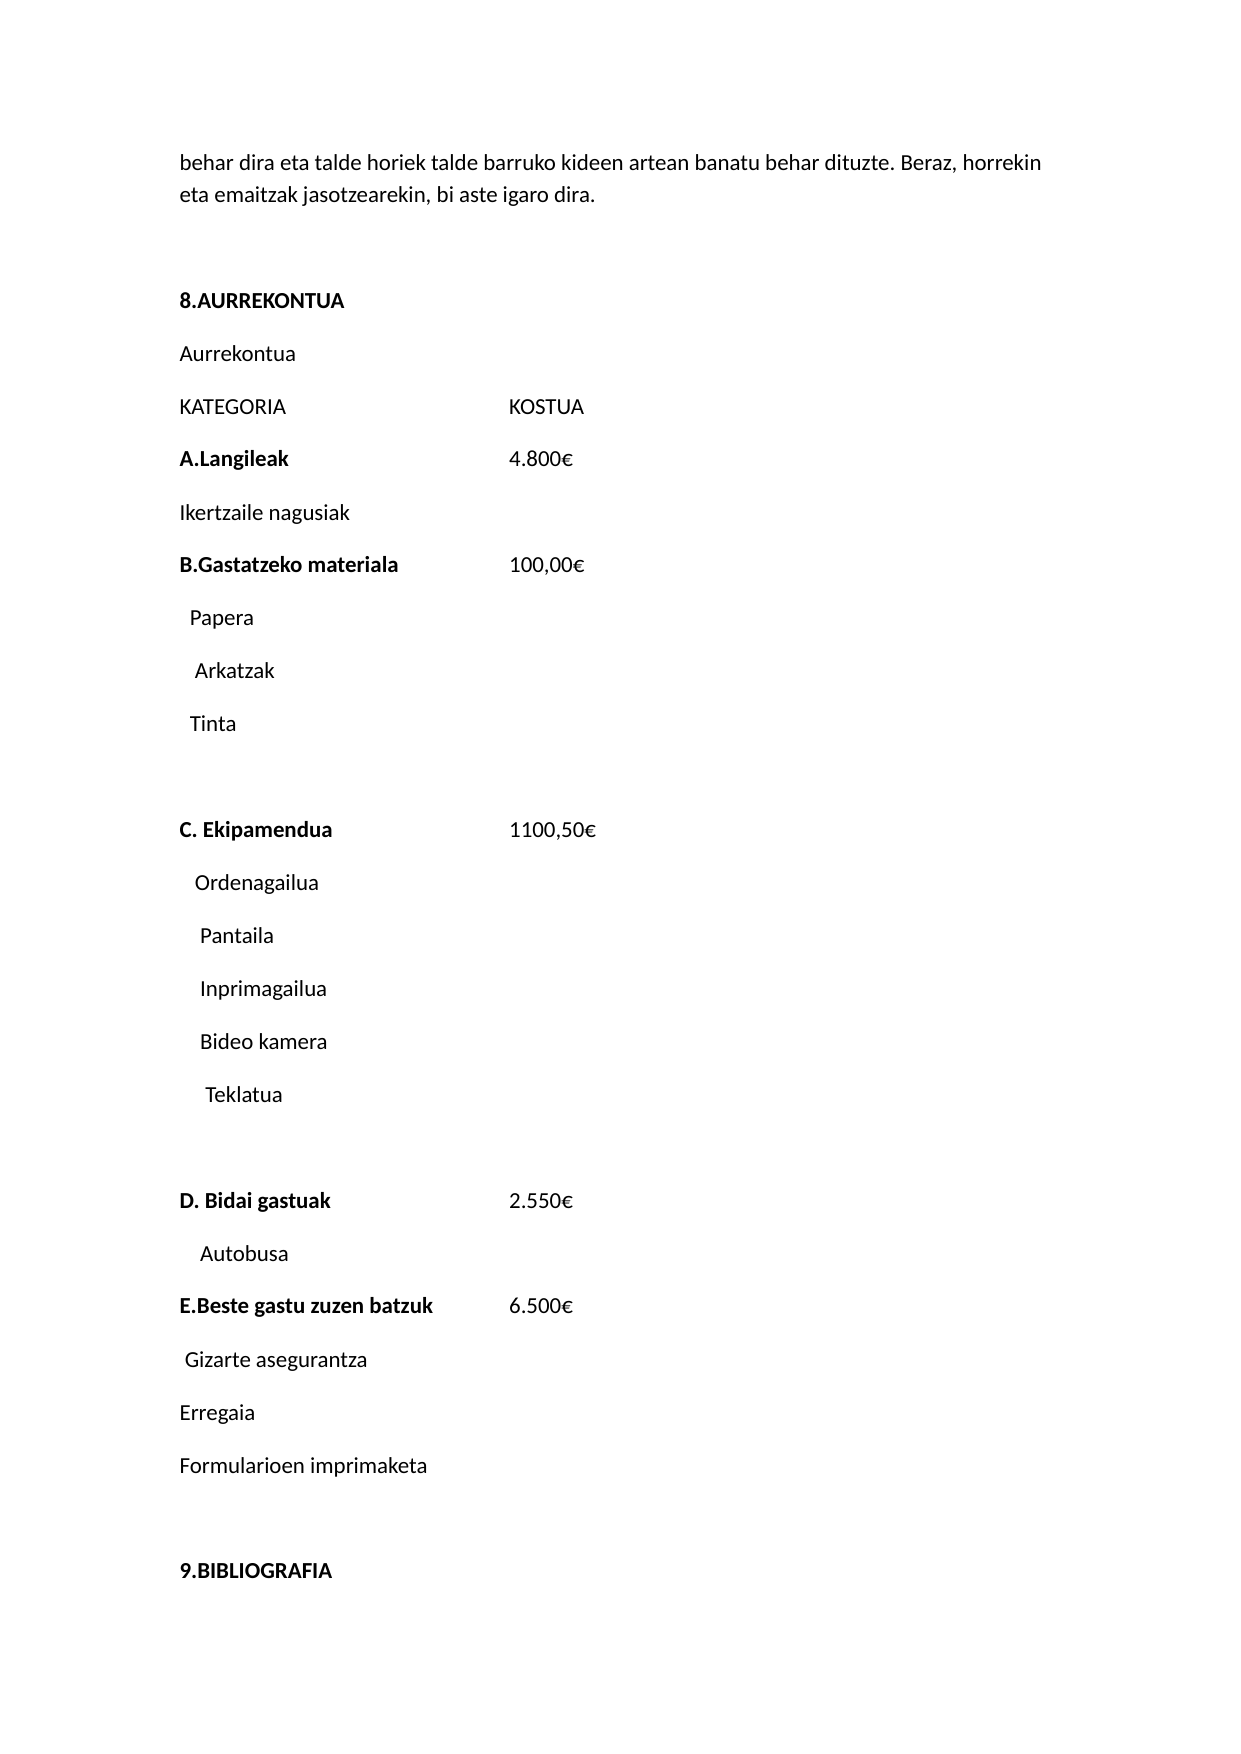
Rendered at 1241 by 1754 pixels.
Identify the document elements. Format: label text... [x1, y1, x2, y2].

table_cell 4.800€ [498, 445, 827, 550]
table_cell D. Bidai gastuak Autobusa [168, 1186, 498, 1292]
table_header KOSTUA [498, 392, 827, 444]
table_cell 6.500€ [498, 1292, 827, 1503]
table_cell 1100,50€ [498, 815, 827, 1186]
table_header KATEGORIA [168, 392, 498, 444]
table_cell B.Gastatzeko materiala Papera Arkatzak Tinta [168, 550, 498, 815]
list 9.BIBLIOGRAFIA [179, 1556, 1064, 1584]
text Aurrekontua [179, 339, 1064, 367]
table_cell 100,00€ [498, 550, 827, 815]
table_cell A.Langileak Ikertzaile nagusiak [168, 445, 498, 550]
table_cell C. Ekipamendua Ordenagailua Pantaila Inprimagailua Bideo kamera Teklatua [168, 815, 498, 1186]
table_cell 2.550€ [498, 1186, 827, 1292]
table_cell E.Beste gastu zuzen batzuk Gizarte asegurantza Erregaia Formularioen imprimaketa [168, 1292, 498, 1503]
text 8.AURREKONTUA [179, 286, 1064, 314]
text behar dira eta talde horiek talde barruko kideen artean banatu behar dituzte. Beraz, horrekin eta emaitzak jasotzearekin, bi aste igaro dira. [179, 148, 1064, 208]
